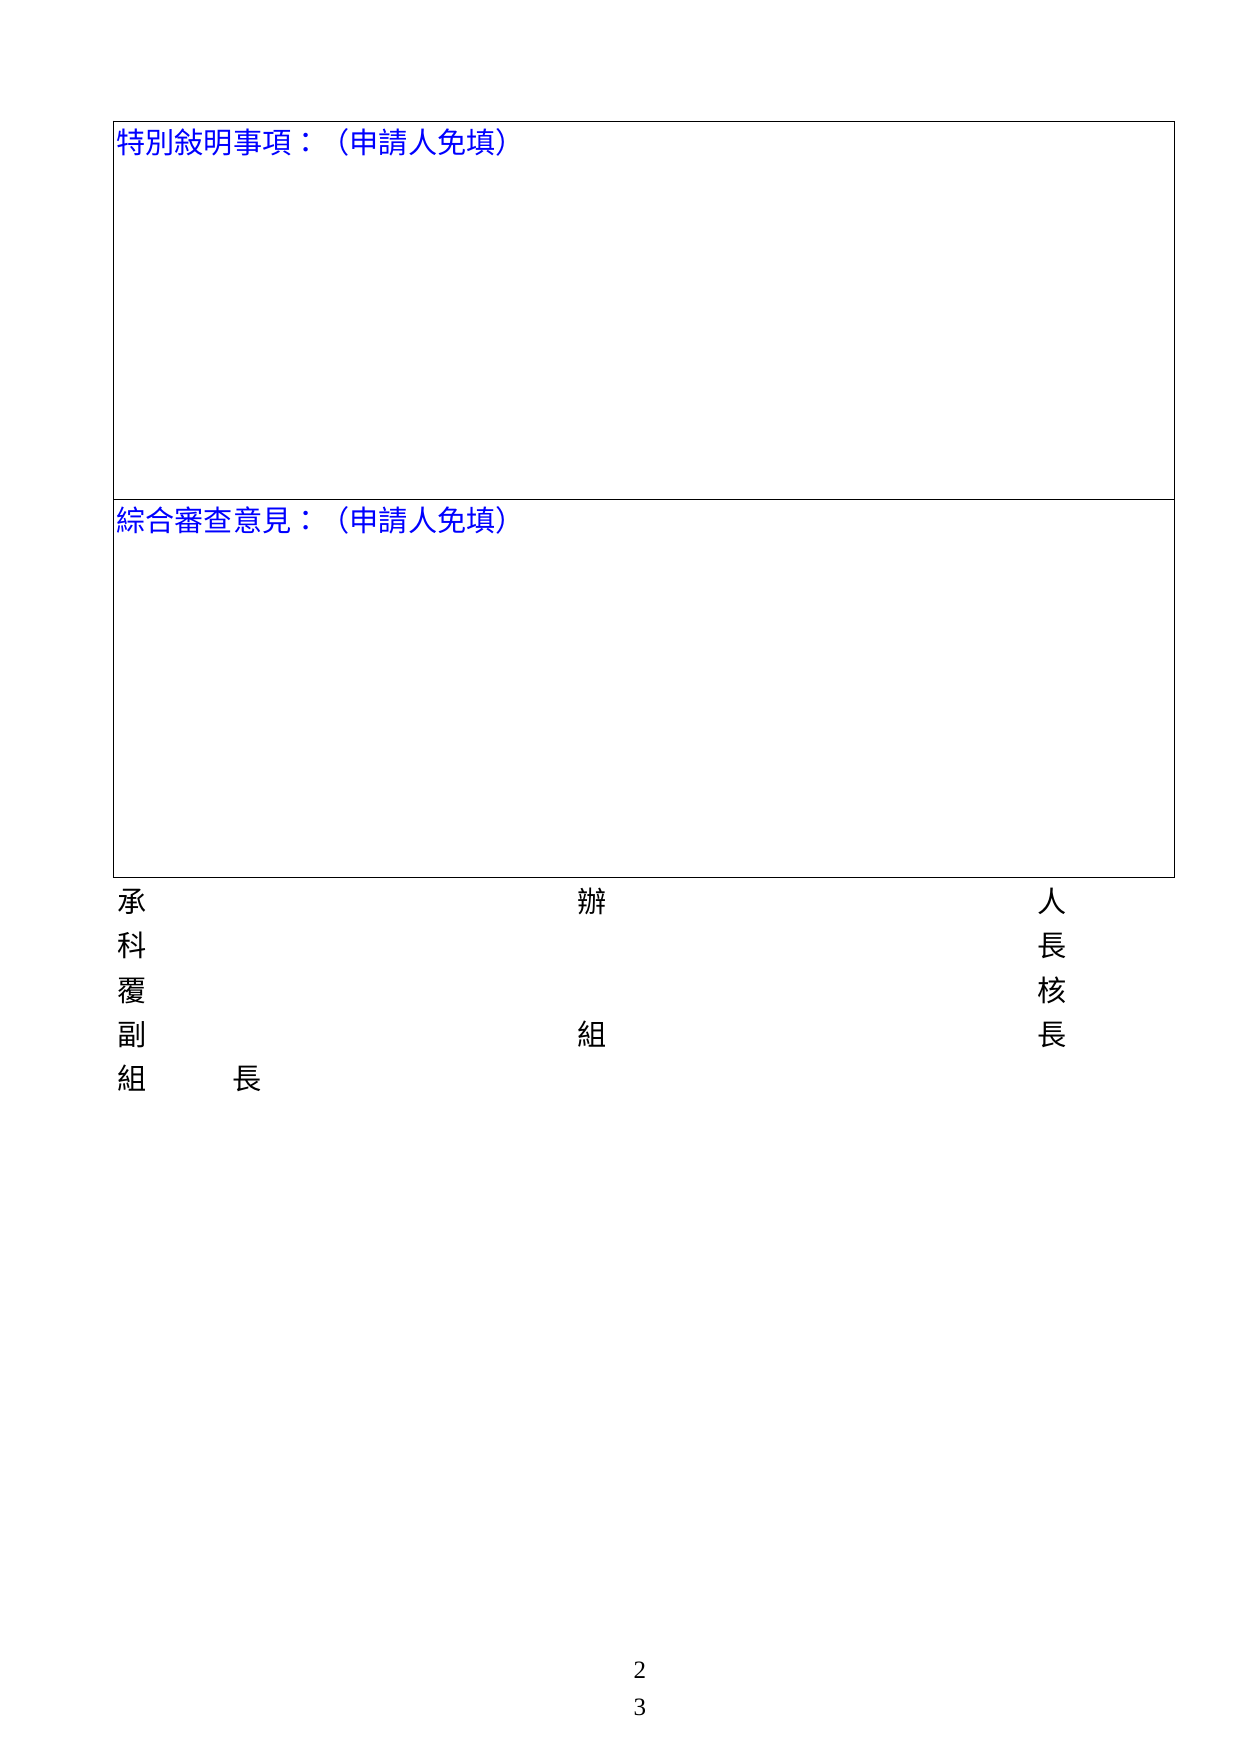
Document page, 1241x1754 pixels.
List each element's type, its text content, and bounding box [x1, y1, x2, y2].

table_cell [1175, 121, 1182, 498]
table_cell [1175, 499, 1182, 877]
text 承辦人 科長 覆核 副組長 組長 [117, 878, 1152, 1099]
table_cell 綜合審查意見：（申請人免填） [114, 500, 1174, 877]
table_cell 特別敍明事項：（申請人免填） [114, 122, 1174, 498]
